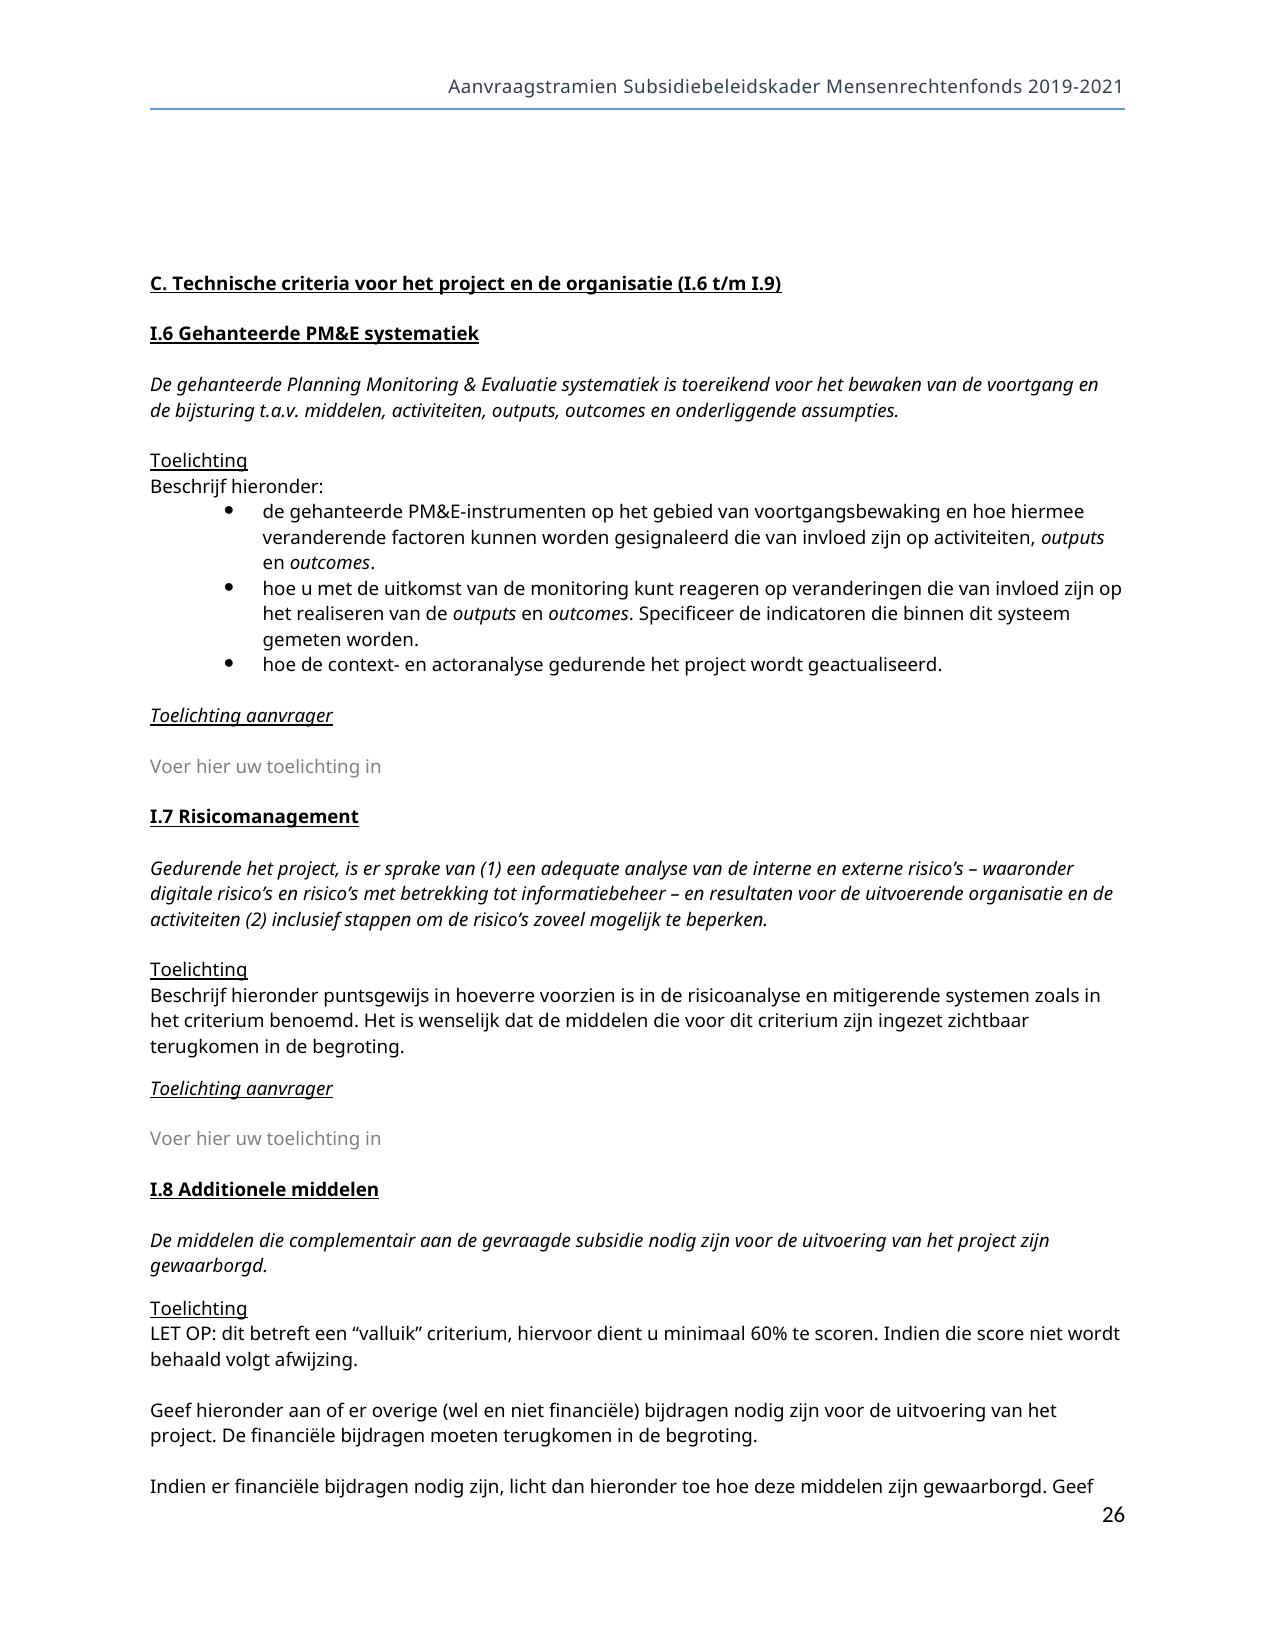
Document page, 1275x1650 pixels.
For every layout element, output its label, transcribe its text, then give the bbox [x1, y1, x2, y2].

list de gehanteerde PM&E-instrumenten op het gebied van voortgangsbewaking en hoe hiermee veranderende factoren kunnen worden gesignaleerd die van invloed zijn op activiteiten, outputs en outcomes. [225, 499, 1125, 575]
text Voer hier uw toelichting in [150, 1126, 1125, 1151]
text Voer hier uw toelichting in [150, 753, 1125, 779]
text Toelichting LET OP: dit betreft een “valluik” criterium, hiervoor dient u minimaal 60% te scoren. Indien die score niet wordt behaald volgt afwijzing. [150, 1295, 1125, 1372]
text Toelichting Beschrijf hieronder puntsgewijs in hoeverre voorzien is in de risicoanalyse en mitigerende systemen zoals in het criterium benoemd. Het is wenselijk dat de middelen die voor dit criterium zijn ingezet zichtbaar terugkomen in de begroting. [150, 956, 1125, 1058]
text Indien er financiële bijdragen nodig zijn, licht dan hieronder toe hoe deze middelen zijn gewaarborgd. Geef [150, 1448, 1125, 1499]
text I.8 Additionele middelen De middelen die complementair aan de gevraagde subsidie nodig zijn voor de uitvoering van het project zijn gewaarborgd. [150, 1176, 1125, 1278]
text Toelichting aanvrager [150, 1075, 1125, 1101]
list hoe u met de uitkomst van de monitoring kunt reageren op veranderingen die van invloed zijn op het realiseren van de outputs en outcomes. Specificeer de indicatoren die binnen dit systeem gemeten worden. [225, 575, 1125, 652]
text I.7 Risicomanagement Gedurende het project, is er sprake van (1) een adequate analyse van de interne en externe risico’s – waaronder digitale risico’s en risico’s met betrekking tot informatiebeheer – en resultaten voor de uitvoerende organisatie en de activiteiten (2) inclusief stappen om de risico’s zoveel mogelijk te beperken. [150, 804, 1125, 931]
list hoe de context- en actoranalyse gedurende het project wordt geactualiseerd. [225, 652, 1125, 677]
text C. Technische criteria voor het project en de organisatie (I.6 t/m I.9) [150, 270, 1125, 296]
text Geef hieronder aan of er overige (wel en niet financiële) bijdragen nodig zijn voor de uitvoering van het project. De financiële bijdragen moeten terugkomen in de begroting. [150, 1397, 1125, 1448]
text Toelichting aanvrager [150, 703, 1125, 728]
text Toelichting Beschrijf hieronder: [150, 448, 1125, 499]
text I.6 Gehanteerde PM&E systematiek De gehanteerde Planning Monitoring & Evaluatie systematiek is toereikend voor het bewaken van de voortgang en de bijsturing t.a.v. middelen, activiteiten, outputs, outcomes en onderliggende assumpties. [150, 321, 1125, 423]
